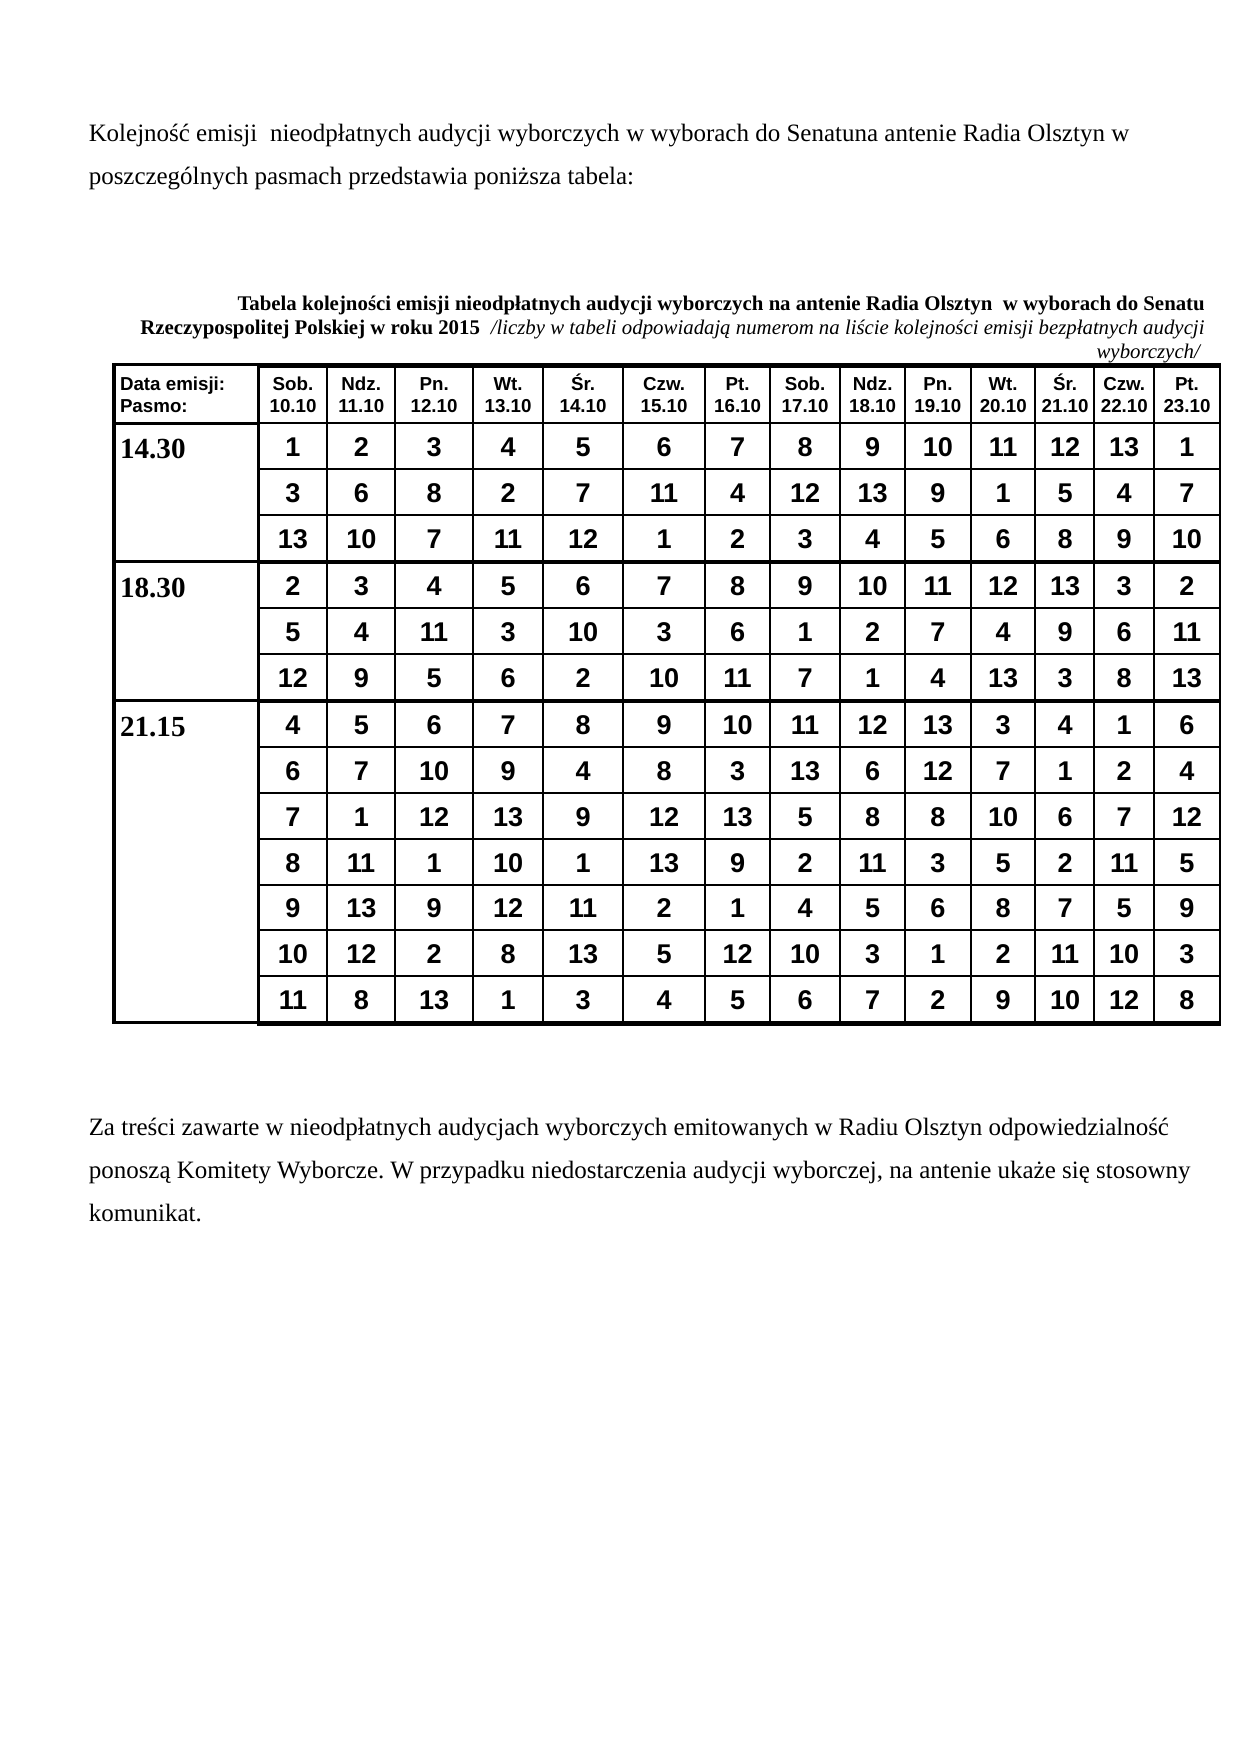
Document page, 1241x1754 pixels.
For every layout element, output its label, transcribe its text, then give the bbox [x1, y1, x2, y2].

text Kolejność emisji nieodpłatnych audycji wyborczych w wyborach do Senatuna antenie Radia Olsztyn w poszczególnych pasmach przedstawia poniższa tabela: [88, 118, 1199, 190]
table_cell 13 [1155, 655, 1219, 699]
table_cell 10 [706, 703, 769, 746]
table_cell 9 [474, 748, 542, 792]
table_cell 2 [544, 655, 622, 699]
table_cell 7 [841, 977, 904, 1021]
table_header Czw. 22.10 [1095, 368, 1153, 422]
table_cell 2 [1036, 840, 1093, 883]
table_cell 3 [771, 516, 839, 559]
table_cell 8 [771, 424, 839, 468]
table_cell 5 [396, 655, 472, 699]
table_cell 3 [841, 931, 904, 975]
table_cell 6 [906, 886, 970, 929]
text Za treści zawarte w nieodpłatnych audycjach wyborczych emitowanych w Radiu Olsztyn odpowiedzialność ponoszą Komitety Wyborcze. W przypadku niedostarczenia audycji wyborczej, na antenie ukaże się stosowny komunikat. [88, 1112, 1199, 1227]
table_cell 3 [396, 424, 472, 468]
table_cell 11 [544, 886, 622, 929]
table_cell 1 [396, 840, 472, 883]
table_cell 5 [771, 794, 839, 838]
table_cell 14.30 [116, 425, 257, 559]
table_cell 8 [260, 840, 326, 883]
table_cell 13 [396, 977, 472, 1021]
table_cell 2 [474, 470, 542, 514]
table_cell 4 [1036, 703, 1093, 746]
table_cell 5 [906, 516, 970, 559]
table_cell 2 [706, 516, 769, 559]
table_cell 11 [1036, 931, 1093, 975]
table_cell 2 [906, 977, 970, 1021]
table_cell 4 [706, 470, 769, 514]
table_cell 13 [771, 748, 839, 792]
table_cell 5 [1036, 470, 1093, 514]
table_cell 13 [972, 655, 1034, 699]
table_cell 1 [624, 516, 704, 559]
table_cell 7 [474, 703, 542, 746]
table_cell 4 [841, 516, 904, 559]
table_cell 7 [328, 748, 394, 792]
table_cell 13 [706, 794, 769, 838]
table_cell 9 [624, 703, 704, 746]
table_cell 5 [624, 931, 704, 975]
table_cell 2 [841, 609, 904, 653]
table_cell 2 [328, 424, 394, 468]
table_cell 3 [544, 977, 622, 1021]
table_cell 6 [260, 748, 326, 792]
table_cell 8 [906, 794, 970, 838]
table_cell 12 [1036, 424, 1093, 468]
table_cell 10 [1095, 931, 1153, 975]
table_header Wt. 20.10 [972, 368, 1034, 422]
table_cell 8 [1155, 977, 1219, 1021]
table_cell 3 [706, 748, 769, 792]
table_cell 10 [260, 931, 326, 975]
table_cell 9 [841, 424, 904, 468]
table_cell 6 [544, 564, 622, 607]
table_cell 11 [474, 516, 542, 559]
table_cell 7 [972, 748, 1034, 792]
table_cell 5 [474, 564, 542, 607]
table_cell 7 [260, 794, 326, 838]
table_cell 12 [1095, 977, 1153, 1021]
table_cell 9 [260, 886, 326, 929]
table_cell 13 [544, 931, 622, 975]
table_cell 7 [544, 470, 622, 514]
table_cell 8 [1095, 655, 1153, 699]
table_cell 10 [841, 564, 904, 607]
table_cell 6 [1095, 609, 1153, 653]
table_cell 8 [396, 470, 472, 514]
table_cell 5 [972, 840, 1034, 883]
table_cell 4 [474, 424, 542, 468]
table_cell 13 [1095, 424, 1153, 468]
table_cell 8 [841, 794, 904, 838]
table_cell 3 [624, 609, 704, 653]
table_cell 8 [624, 748, 704, 792]
table_header Pn. 19.10 [906, 368, 970, 422]
table_cell 10 [544, 609, 622, 653]
table_cell 2 [396, 931, 472, 975]
table_cell 12 [1155, 794, 1219, 838]
table_cell 7 [1155, 470, 1219, 514]
table_header Czw. 15.10 [624, 368, 704, 422]
table_cell 10 [474, 840, 542, 883]
table_header Śr. 21.10 [1036, 368, 1093, 422]
table_header Sob. 10.10 [260, 368, 326, 422]
table_cell 2 [1095, 748, 1153, 792]
table_header Wt. 13.10 [474, 368, 542, 422]
table_header Ndz. 11.10 [328, 368, 394, 422]
table_cell 4 [1095, 470, 1153, 514]
table_cell 8 [474, 931, 542, 975]
table_header Śr. 14.10 [544, 368, 622, 422]
table_cell 8 [328, 977, 394, 1021]
table_cell 12 [841, 703, 904, 746]
table_cell 10 [1155, 516, 1219, 559]
table_cell 5 [841, 886, 904, 929]
table_cell 3 [328, 564, 394, 607]
table_cell 5 [328, 703, 394, 746]
table_cell 13 [624, 840, 704, 883]
table_cell 11 [624, 470, 704, 514]
table_cell 3 [1155, 931, 1219, 975]
table_cell 4 [544, 748, 622, 792]
table_cell 1 [972, 470, 1034, 514]
table_cell 10 [771, 931, 839, 975]
table_cell 4 [771, 886, 839, 929]
table_cell 7 [624, 564, 704, 607]
table_cell 13 [260, 516, 326, 559]
table_cell 1 [906, 931, 970, 975]
table_cell 9 [1155, 886, 1219, 929]
table_cell 12 [906, 748, 970, 792]
table_cell 2 [972, 931, 1034, 975]
table_cell 12 [396, 794, 472, 838]
table_header Pn. 12.10 [396, 368, 472, 422]
table_cell 5 [544, 424, 622, 468]
table_cell 7 [906, 609, 970, 653]
table_cell 9 [706, 840, 769, 883]
table_header Ndz. 18.10 [841, 368, 904, 422]
table_cell 8 [1036, 516, 1093, 559]
table_cell 11 [841, 840, 904, 883]
table_cell 4 [1155, 748, 1219, 792]
table_cell 10 [328, 516, 394, 559]
table_cell 1 [706, 886, 769, 929]
table_cell 13 [841, 470, 904, 514]
table_cell 9 [1095, 516, 1153, 559]
table_cell 12 [624, 794, 704, 838]
table_cell 11 [706, 655, 769, 699]
table_cell 9 [396, 886, 472, 929]
table_cell 1 [771, 609, 839, 653]
table_cell 6 [328, 470, 394, 514]
table_cell 6 [474, 655, 542, 699]
table_cell 11 [1155, 609, 1219, 653]
table_cell 4 [328, 609, 394, 653]
table_cell 11 [396, 609, 472, 653]
table_cell 10 [396, 748, 472, 792]
table_cell 13 [906, 703, 970, 746]
table_cell 1 [474, 977, 542, 1021]
table_cell 4 [906, 655, 970, 699]
table_cell 12 [706, 931, 769, 975]
table_cell 6 [1036, 794, 1093, 838]
table_cell 4 [260, 703, 326, 746]
table_cell 11 [972, 424, 1034, 468]
table_cell 11 [328, 840, 394, 883]
table_cell 1 [1095, 703, 1153, 746]
table_cell 7 [771, 655, 839, 699]
table_header Pt. 23.10 [1155, 368, 1219, 422]
table_cell 11 [906, 564, 970, 607]
table_cell 6 [396, 703, 472, 746]
table_cell 8 [544, 703, 622, 746]
table_cell 1 [1155, 424, 1219, 468]
table_cell 3 [972, 703, 1034, 746]
table_cell 5 [706, 977, 769, 1021]
table_cell 6 [624, 424, 704, 468]
table_cell 6 [972, 516, 1034, 559]
table_cell 12 [260, 655, 326, 699]
table_cell 3 [260, 470, 326, 514]
table_cell 5 [1095, 886, 1153, 929]
table_cell 9 [328, 655, 394, 699]
table_cell 4 [624, 977, 704, 1021]
table_cell 3 [1095, 564, 1153, 607]
table_cell 6 [771, 977, 839, 1021]
table_cell 7 [706, 424, 769, 468]
table_header Sob. 17.10 [771, 368, 839, 422]
text Tabela kolejności emisji nieodpłatnych audycji wyborczych na antenie Radia Olsztyn w wyborach do Senatu Rzeczypospolitej Polskiej w roku 2015 /liczby w tabeli odpowiadają numerom na liście kolejności emisji bezpłatnych audycji wyborczych/ [88, 291, 1205, 363]
table_cell 9 [972, 977, 1034, 1021]
table_cell 10 [1036, 977, 1093, 1021]
table_cell 9 [906, 470, 970, 514]
table_cell 1 [544, 840, 622, 883]
table_cell 1 [841, 655, 904, 699]
table_cell 12 [972, 564, 1034, 607]
table_cell 3 [474, 609, 542, 653]
table_cell 13 [1036, 564, 1093, 607]
table_cell 6 [706, 609, 769, 653]
table_cell 4 [396, 564, 472, 607]
table_cell 8 [972, 886, 1034, 929]
table_cell 6 [1155, 703, 1219, 746]
table_cell 7 [1036, 886, 1093, 929]
table_cell 5 [260, 609, 326, 653]
table_cell 3 [1036, 655, 1093, 699]
table_cell 7 [396, 516, 472, 559]
table_cell 10 [972, 794, 1034, 838]
table_cell 9 [1036, 609, 1093, 653]
table_cell 6 [841, 748, 904, 792]
table_cell 21.15 [116, 702, 257, 1021]
table_cell 2 [1155, 564, 1219, 607]
table_cell 11 [771, 703, 839, 746]
table_cell 10 [906, 424, 970, 468]
table_cell 7 [1095, 794, 1153, 838]
table_cell 13 [328, 886, 394, 929]
table_cell 18.30 [116, 563, 257, 699]
table_header Pt. 16.10 [706, 368, 769, 422]
table_cell 12 [544, 516, 622, 559]
table_cell 1 [328, 794, 394, 838]
table_cell 12 [328, 931, 394, 975]
table_cell 13 [474, 794, 542, 838]
table_cell 4 [972, 609, 1034, 653]
table_cell 3 [906, 840, 970, 883]
table_cell 10 [624, 655, 704, 699]
table_cell 2 [771, 840, 839, 883]
table_cell 1 [1036, 748, 1093, 792]
table_cell 8 [706, 564, 769, 607]
table_cell 9 [771, 564, 839, 607]
table_cell 5 [1155, 840, 1219, 883]
table_cell 2 [624, 886, 704, 929]
table_cell 11 [260, 977, 326, 1021]
table_header Data emisji: Pasmo: [116, 366, 257, 422]
table_cell 9 [544, 794, 622, 838]
table_cell 12 [474, 886, 542, 929]
table_cell 2 [260, 564, 326, 607]
table_cell 12 [771, 470, 839, 514]
table_cell 1 [260, 424, 326, 468]
table_cell 11 [1095, 840, 1153, 883]
